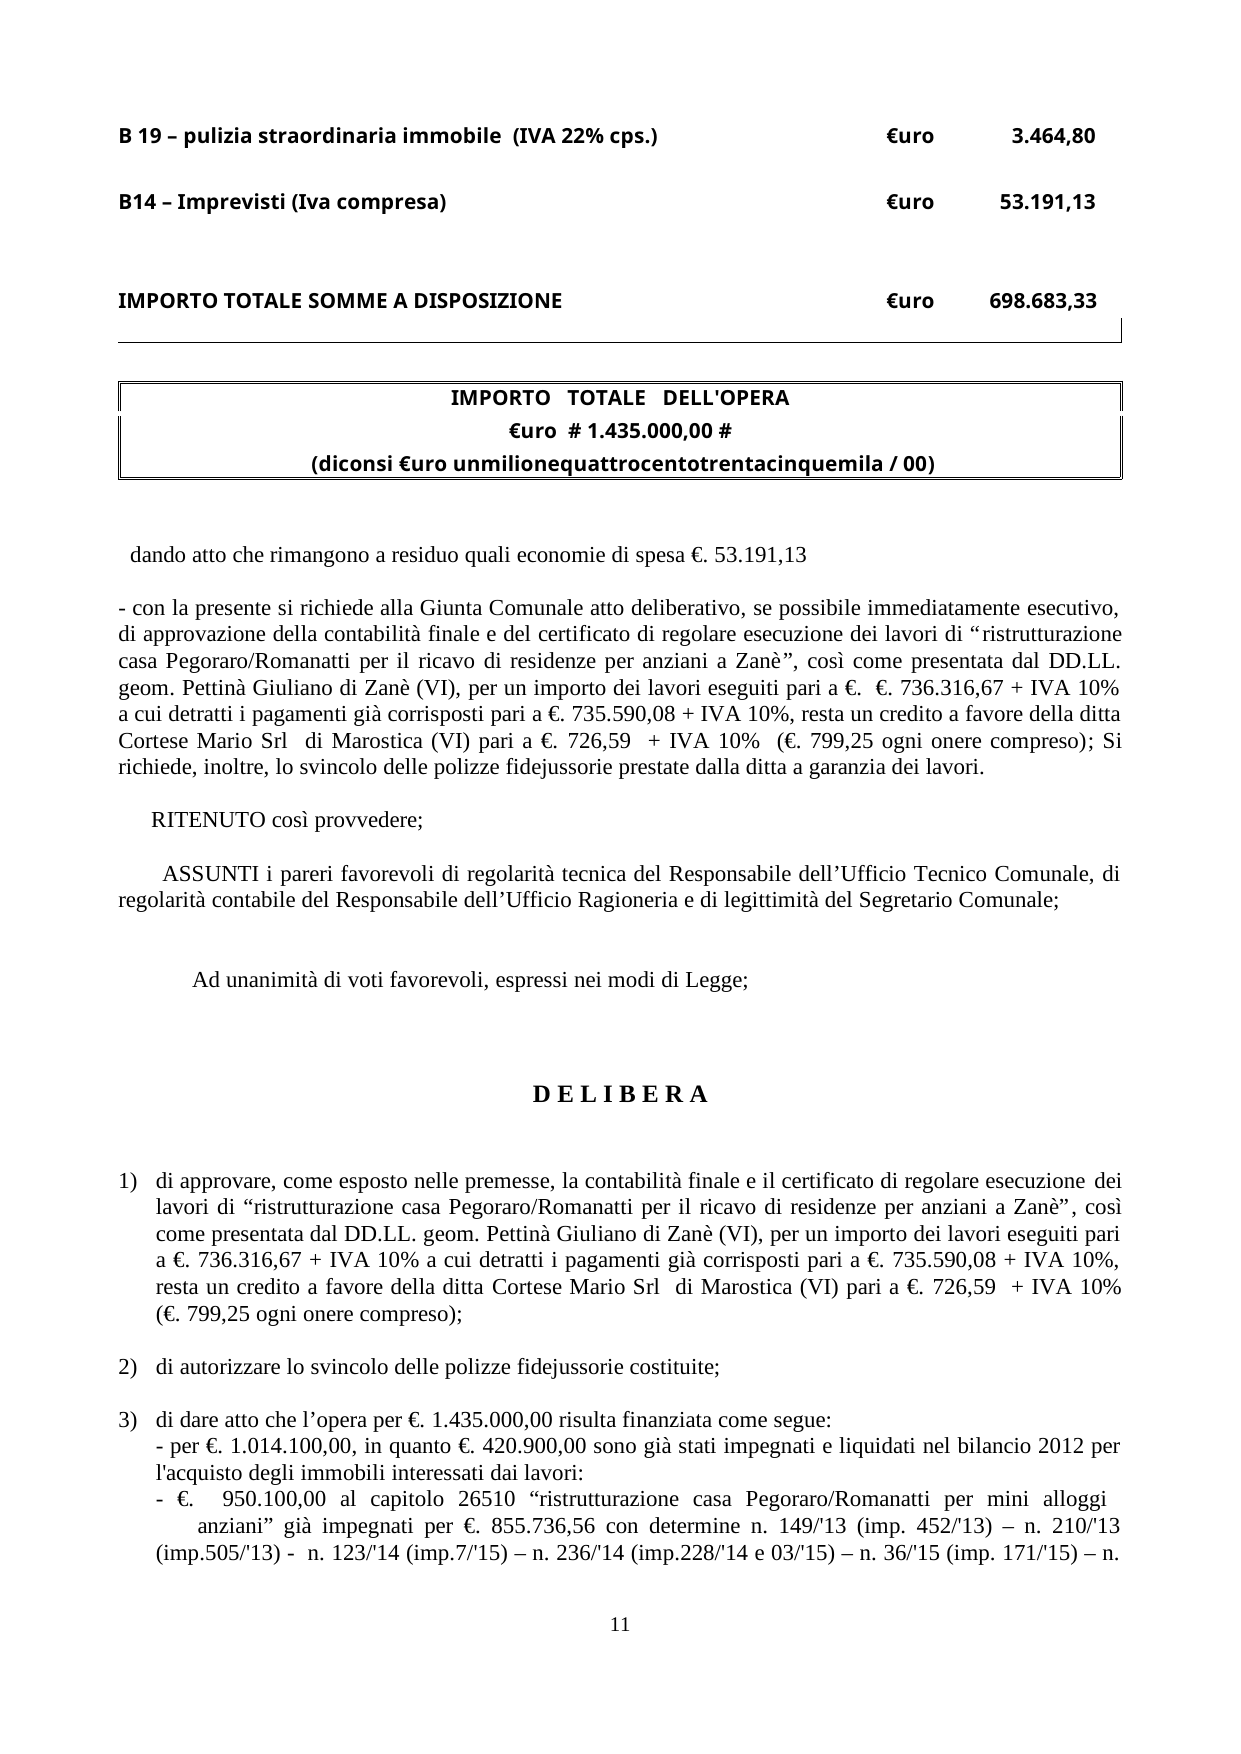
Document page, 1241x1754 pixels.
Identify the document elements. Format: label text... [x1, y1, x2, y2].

text (diconsi €uro unmilionequattrocentotrentacinquemila / 00) [121, 448, 1120, 477]
text ASSUNTI i pareri favorevoli di regolarità tecnica del Responsabile dell’Ufficio Tecnico Comunale, di regolarità contabile del Responsabile dell’Ufficio Ragioneria e di legittimità del Segretario Comunale; [118, 859, 1122, 912]
text - con la presente si richiede alla Giunta Comunale atto deliberativo, se possibile immediatamente esecutivo, di approvazione della contabilità finale e del certificato di regolare esecuzione dei lavori di “ristrutturazione casa Pegoraro/Romanatti per il ricavo di residenze per anziani a Zanè”, così come presentata dal DD.LL. geom. Pettinà Giuliano di Zanè (VI), per un importo dei lavori eseguiti pari a €. €. 736.316,67 + IVA 10% a cui detratti i pagamenti già corrisposti pari a €. 735.590,08 + IVA 10%, resta un credito a favore della ditta Cortese Mario Srl di Marostica (VI) pari a €. 726,59 + IVA 10% (€. 799,25 ogni onere compreso); Si richiede, inoltre, lo svincolo delle polizze fidejussorie prestate dalla ditta a garanzia dei lavori. [118, 594, 1122, 780]
list - per €. 1.014.100,00, in quanto €. 420.900,00 sono già stati impegnati e liquidati nel bilancio 2012 per l'acquisto degli immobili interessati dai lavori: [118, 1432, 1122, 1485]
list - €. 950.100,00 al capitolo 26510 “ristrutturazione casa Pegoraro/Romanatti per mini alloggi anziani” già impegnati per €. 855.736,56 con determine n. 149/'13 (imp. 452/'13) – n. 210/'13 (imp.505/'13) - n. 123/'14 (imp.7/'15) – n. 236/'14 (imp.228/'14 e 03/'15) – n. 36/'15 (imp. 171/'15) – n. [118, 1485, 1122, 1565]
text Ad unanimità di voti favorevoli, espressi nei modi di Legge; [118, 966, 1122, 992]
list di approvare, come esposto nelle premesse, la contabilità finale e il certificato di regolare esecuzione dei lavori di “ristrutturazione casa Pegoraro/Romanatti per il ricavo di residenze per anziani a Zanè”, così come presentata dal DD.LL. geom. Pettinà Giuliano di Zanè (VI), per un importo dei lavori eseguiti pari a €. 736.316,67 + IVA 10% a cui detratti i pagamenti già corrisposti pari a €. 735.590,08 + IVA 10%, resta un credito a favore della ditta Cortese Mario Srl di Marostica (VI) pari a €. 726,59 + IVA 10% (€. 799,25 ogni onere compreso); [118, 1167, 1122, 1326]
text IMPORTO TOTALE DELL'OPERA [121, 384, 1120, 411]
text dando atto che rimangono a residuo quali economie di spesa €. 53.191,13 [118, 541, 1122, 567]
text RITENUTO così provvedere; [118, 806, 1122, 833]
text D E L I B E R A [118, 1079, 1122, 1108]
list di dare atto che l’opera per €. 1.435.000,00 risulta finanziata come segue: [118, 1406, 1122, 1432]
text €uro # 1.435.000,00 # [121, 416, 1120, 444]
text B 19 – pulizia straordinaria immobile (IVA 22% cps.) €uro 3.464,80 [118, 121, 1122, 150]
text B14 – Imprevisti (Iva compresa) €uro 53.191,13 [118, 187, 1122, 216]
list di autorizzare lo svincolo delle polizze fidejussorie costituite; [118, 1352, 1122, 1379]
text IMPORTO TOTALE SOMME A DISPOSIZIONE €uro 698.683,33 [118, 286, 1122, 314]
